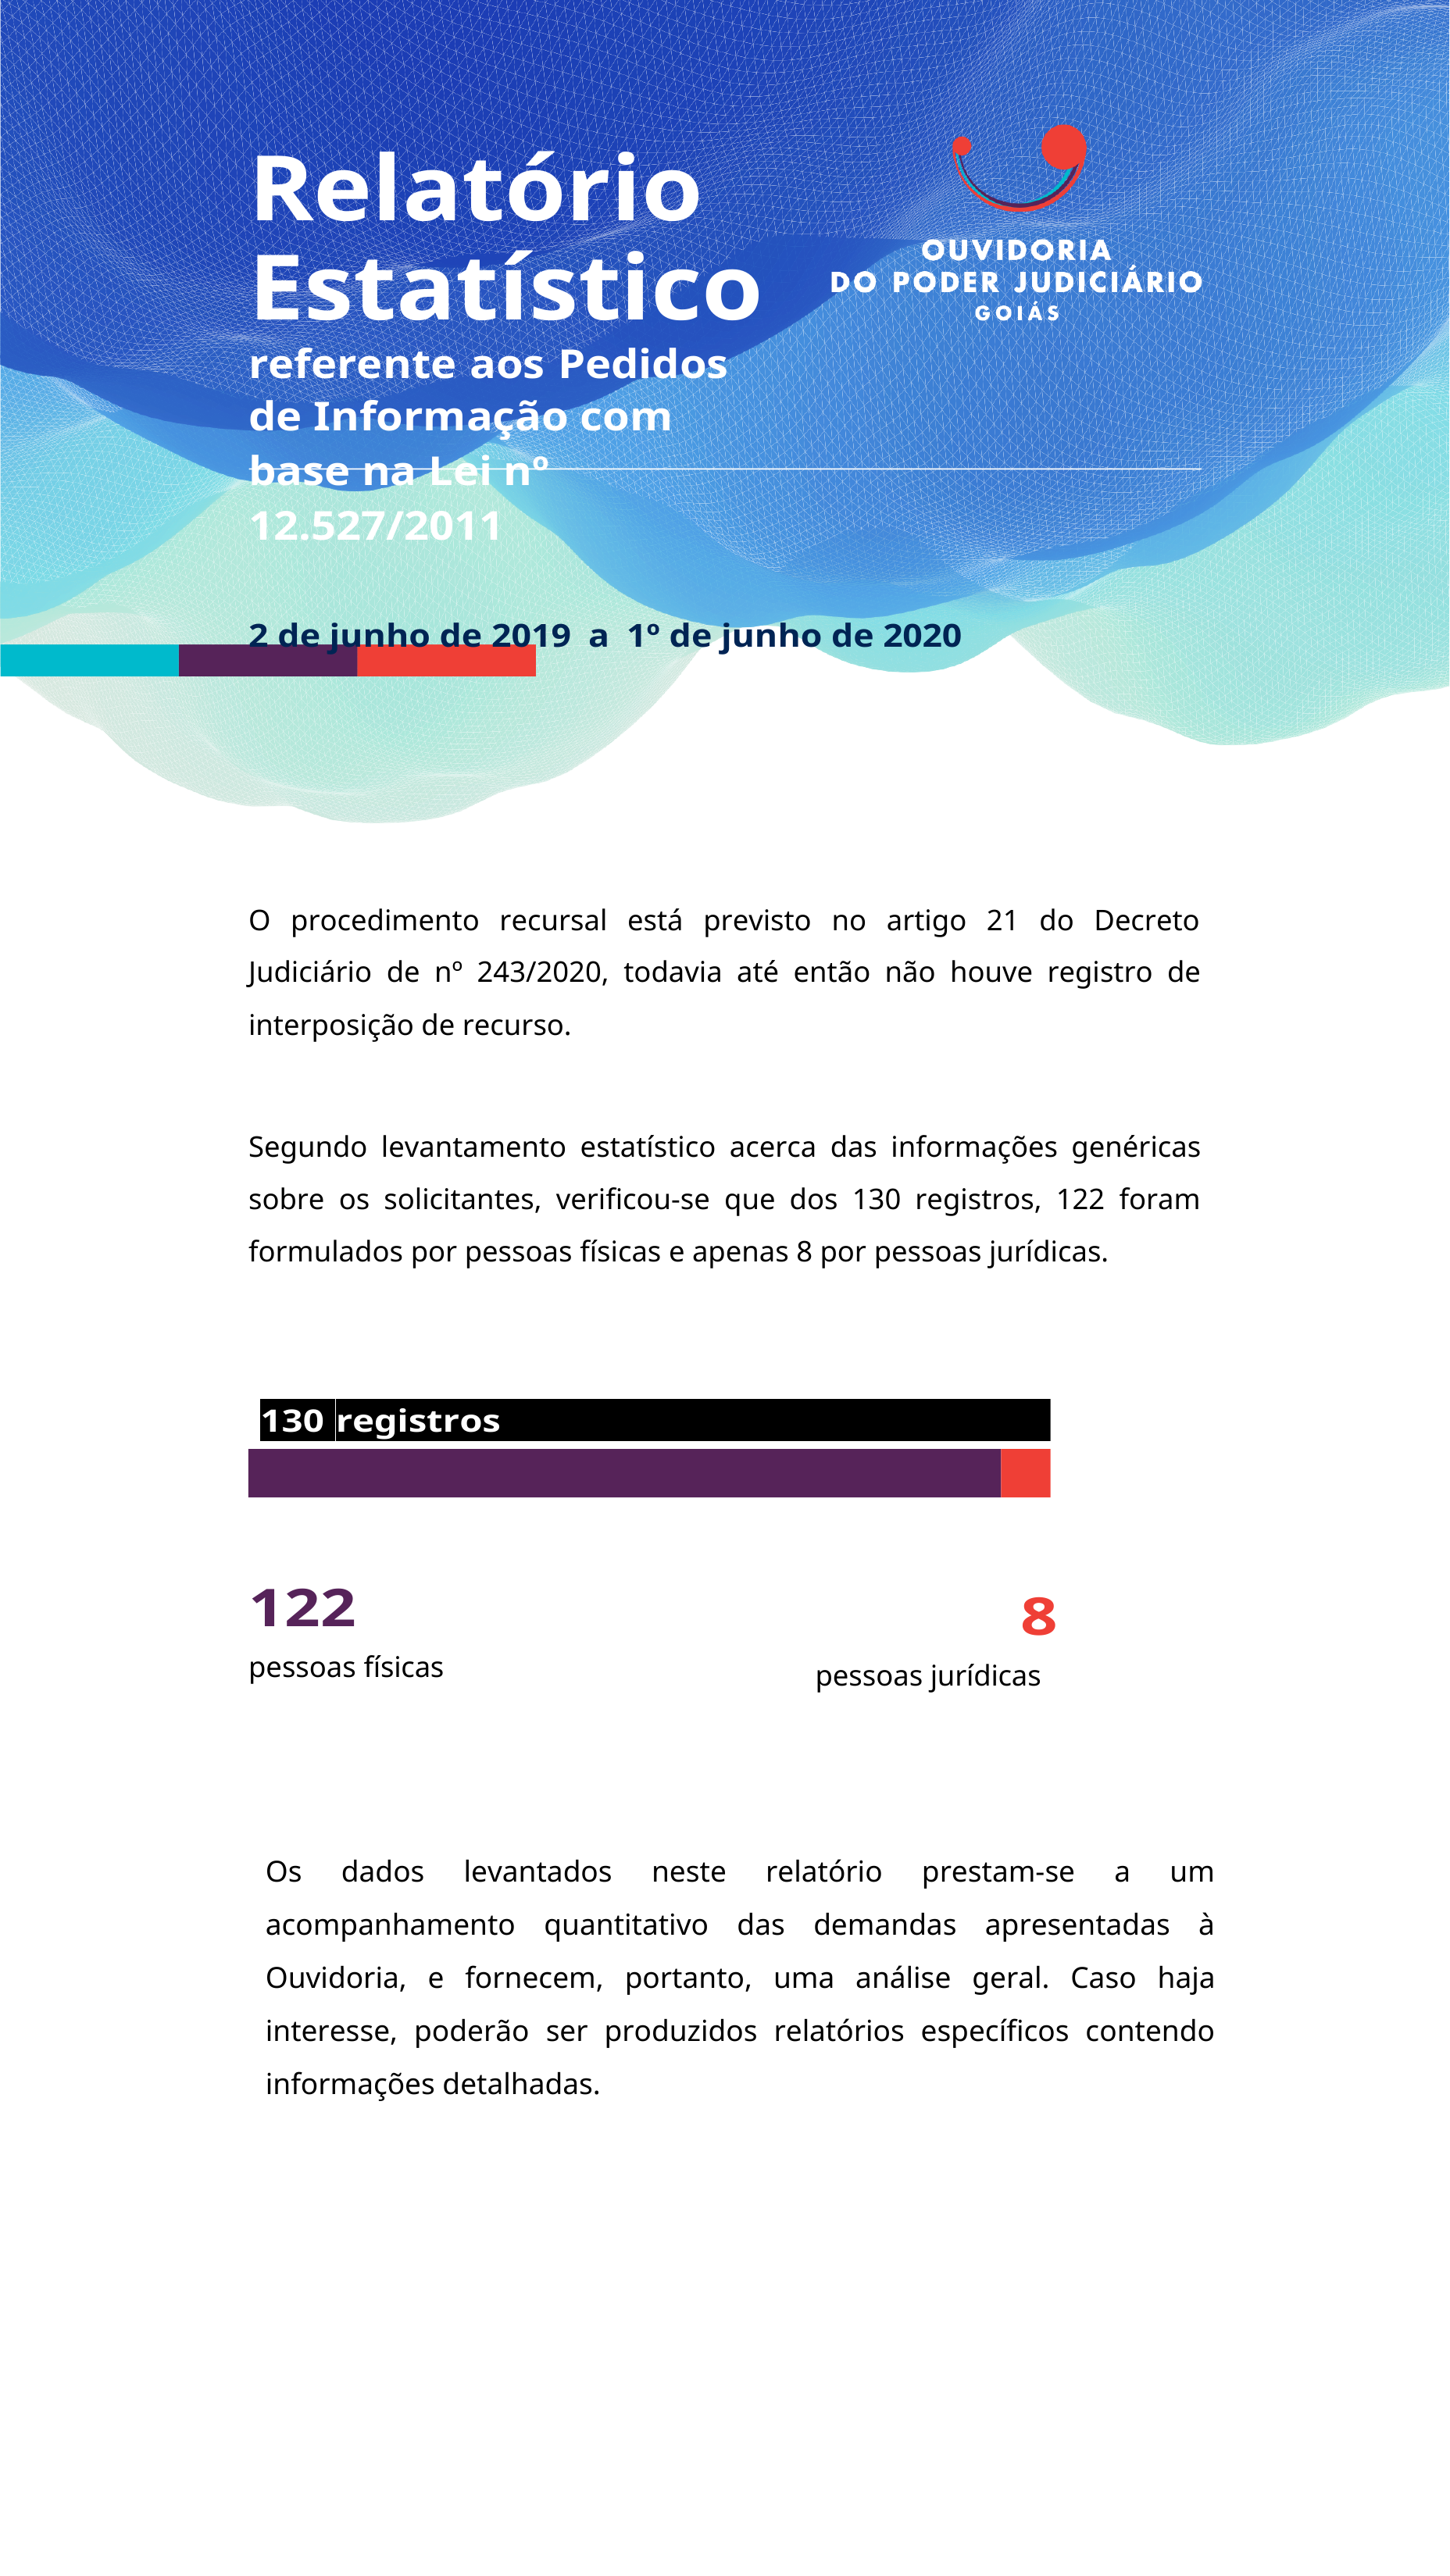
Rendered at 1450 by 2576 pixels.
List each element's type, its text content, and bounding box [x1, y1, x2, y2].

text O procedimento recursal está previsto no artigo 21 do Decreto Judiciário de nº 243/2020, todavia até então não houve registro de interposição de recurso. [248, 900, 1201, 1044]
text 130 registros [260, 1399, 1051, 1441]
text 8 [1020, 1579, 1055, 1650]
picture [0, 0, 1450, 823]
text Segundo levantamento estatístico acerca das informações genéricas sobre os solicitantes, verificou-se que dos 130 registros, 122 foram formulados por pessoas físicas e apenas 8 por pessoas jurídicas. [248, 1126, 1202, 1270]
text 122 [248, 1571, 459, 1642]
text pessoas jurídicas [815, 1655, 1266, 1694]
text pessoas físicas [248, 1647, 459, 1686]
